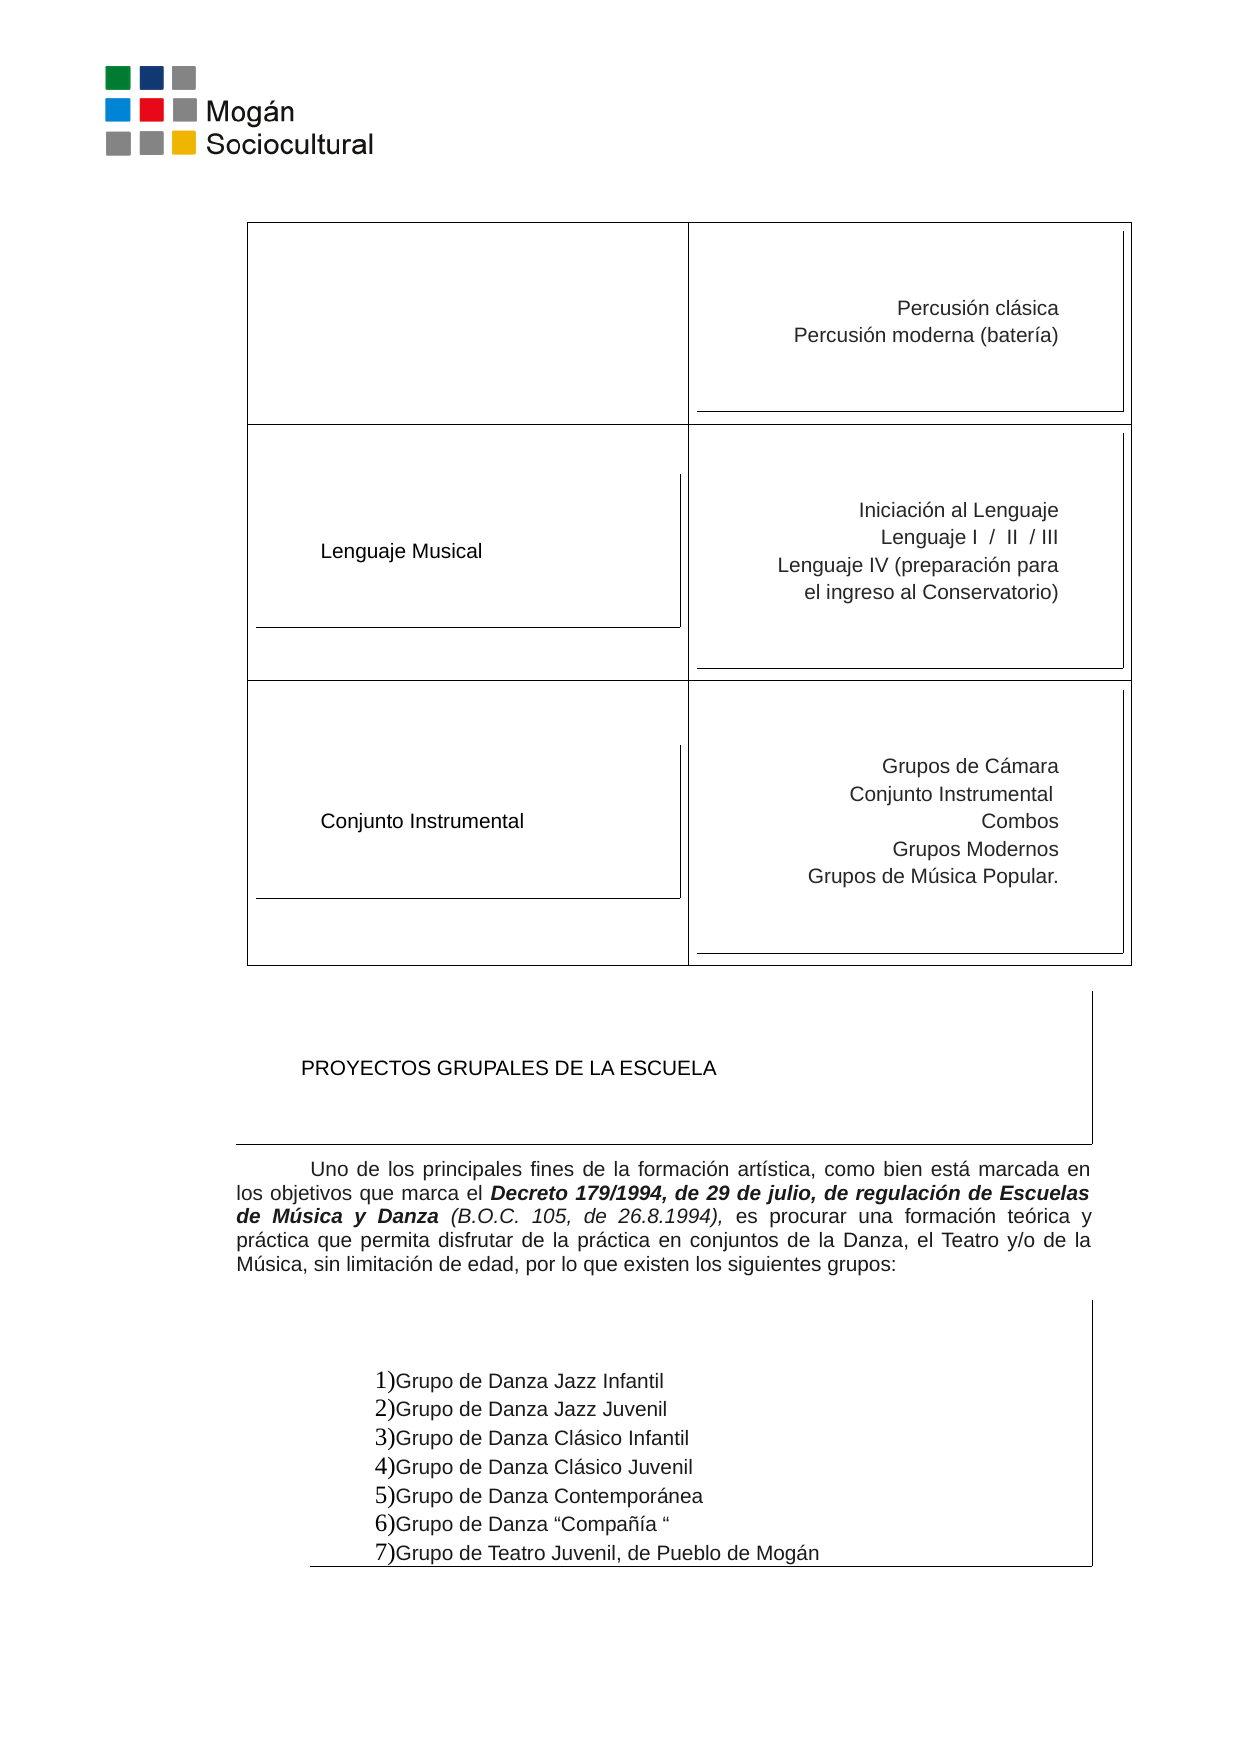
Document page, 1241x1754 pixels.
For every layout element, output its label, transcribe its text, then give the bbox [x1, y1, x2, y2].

table_cell Percusión clásica Percusión moderna (batería) [689, 223, 1131, 423]
table_cell Lenguaje Musical [248, 425, 688, 680]
list Grupo de Teatro Juvenil, de Pueblo de Mogán [310, 1537, 1092, 1566]
list Grupo de Danza Jazz Infantil [310, 1300, 1092, 1393]
table_cell Iniciación al Lenguaje Lenguaje I / II / III Lenguaje IV (preparación para el ingreso al Conservatorio) [689, 425, 1131, 680]
list Grupo de Danza Clásico Juvenil [310, 1451, 1092, 1480]
subtitle PROYECTOS GRUPALES DE LA ESCUELA [236, 991, 1092, 1144]
list Grupo de Danza Clásico Infantil [310, 1422, 1092, 1451]
table_cell Grupos de Cámara Conjunto Instrumental Combos Grupos Modernos Grupos de Música Popular. [689, 681, 1131, 965]
table_cell [248, 223, 688, 423]
list Grupo de Danza “Compañía “ [310, 1508, 1092, 1537]
list Grupo de Danza Contemporánea [310, 1480, 1092, 1508]
text Uno de los principales fines de la formación artística, como bien está marcada en los objetivos que marca el Decreto 179/1994, de 29 de julio, de regulación de Escuelas de Música y Danza (B.O.C. 105, de 26.8.1994), es procurar una formación teórica y práctica que permita disfrutar de la práctica en conjuntos de la Danza, el Teatro y/o de la Música, sin limitación de edad, por lo que existen los siguientes grupos: [236, 1156, 1092, 1276]
list Grupo de Danza Jazz Juvenil [310, 1393, 1092, 1422]
table_cell Conjunto Instrumental [248, 681, 688, 965]
